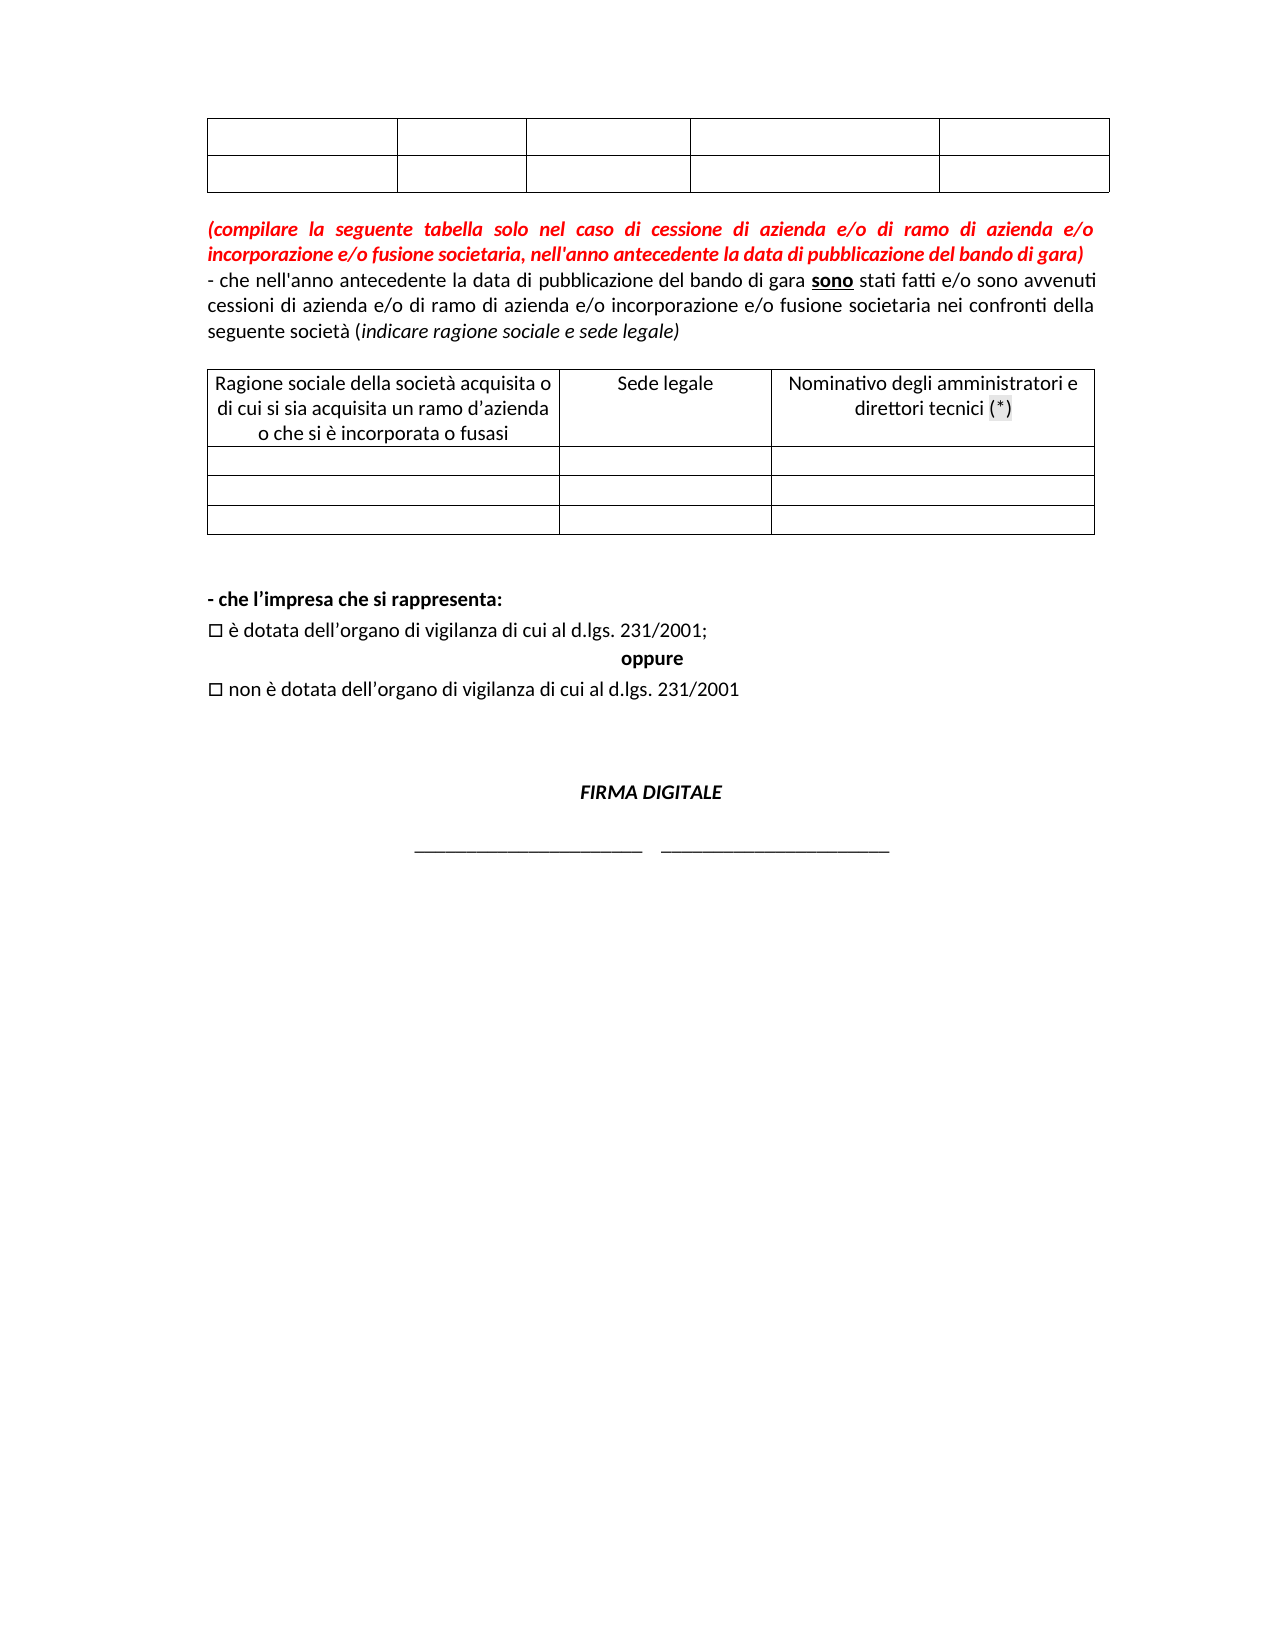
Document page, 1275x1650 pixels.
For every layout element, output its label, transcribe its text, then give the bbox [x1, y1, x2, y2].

table_cell [691, 119, 939, 155]
table_cell [560, 447, 771, 475]
text oppure [207, 645, 1097, 670]
text □ non è dotata dell’organo di vigilanza di cui al d.lgs. 231/2001 [207, 670, 1097, 703]
text FIRMA DIGITALE [207, 779, 1097, 805]
table_cell [208, 506, 559, 534]
table_cell [691, 156, 939, 192]
table_header Nominativo degli amministratori e direttori tecnici (*) [772, 370, 1094, 446]
table_cell [208, 447, 559, 475]
text - che nell'anno antecedente la data di pubblicazione del bando di gara sono stati fatti e/o sono avvenuti cessioni di azienda e/o di ramo di azienda e/o incorporazione e/o fusione societaria nei confronti della seguente società (indicare ragione sociale e sede legale) [207, 267, 1097, 343]
table_cell [208, 476, 559, 505]
table_cell [527, 156, 690, 192]
text (compilare la seguente tabella solo nel caso di cessione di azienda e/o di ramo di azienda e/o incorporazione e/o fusione societaria, nell'anno antecedente la data di pubblicazione del bando di gara) [207, 216, 1097, 267]
table_cell [527, 119, 690, 155]
text ______________________ ______________________ [207, 830, 1097, 856]
table_cell [772, 506, 1094, 534]
text □ è dotata dell’organo di vigilanza di cui al d.lgs. 231/2001; [207, 612, 1097, 645]
table_cell [208, 156, 397, 192]
table_header Ragione sociale della società acquisita o di cui si sia acquisita un ramo d’azienda o che si è incorporata o fusasi [208, 370, 559, 446]
table_cell [940, 156, 1109, 192]
table_cell [560, 506, 771, 534]
table_cell [560, 476, 771, 505]
table_cell [398, 156, 526, 192]
table_cell [772, 447, 1094, 475]
table_cell [772, 476, 1094, 505]
text - che l’impresa che si rappresenta: [207, 586, 1097, 612]
table_header Sede legale [560, 370, 771, 446]
table_cell [398, 119, 526, 155]
table_cell [940, 119, 1109, 155]
table_cell [208, 119, 397, 155]
